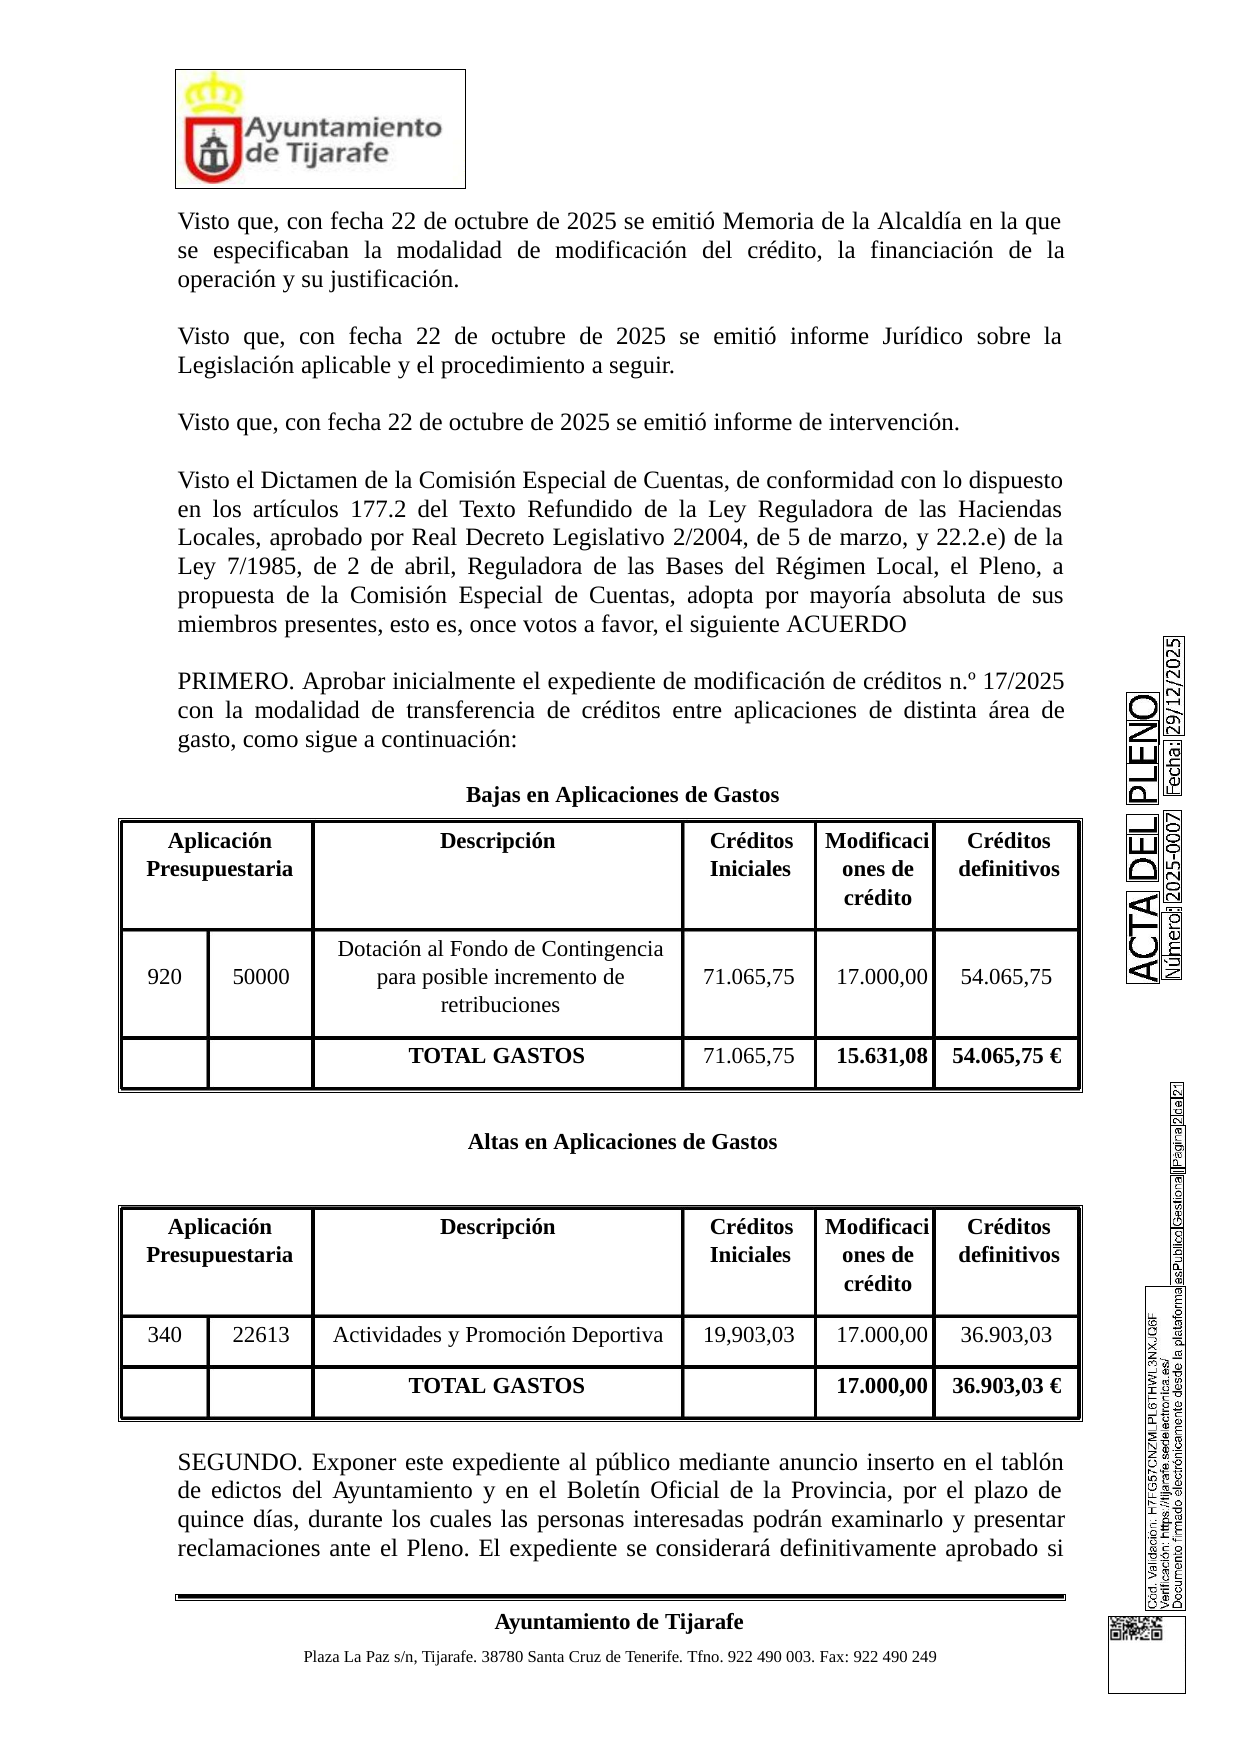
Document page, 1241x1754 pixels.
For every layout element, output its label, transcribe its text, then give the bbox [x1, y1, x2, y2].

picture [1127, 835, 1158, 881]
text Ayuntamiento de Tijarafe [494, 1609, 771, 1634]
text crédito [843, 1271, 923, 1296]
text Visto que, con fecha 22 de octubre de 2025 se emitió informe de intervención. [177, 409, 986, 436]
text Aplicación [168, 828, 288, 853]
text Bajas en Aplicaciones de Gastos [466, 782, 804, 808]
picture [1161, 908, 1182, 912]
picture [1164, 741, 1181, 795]
text 22613 [232, 1322, 314, 1347]
text Créditos [709, 828, 806, 853]
text propuesta de la Comisión Especial de Cuentas, adopta por mayoría absoluta de sus [177, 581, 1088, 609]
text 54.065,75 [960, 964, 1077, 989]
text TOTAL GASTOS [408, 1043, 612, 1069]
text Presupuestaria [146, 856, 316, 882]
picture [1171, 1083, 1183, 1097]
text ones de [842, 1242, 945, 1268]
text con la modalidad de transferencia de créditos entre aplicaciones de distinta área de [177, 696, 1088, 724]
text Altas en Aplicaciones de Gastos [468, 1129, 802, 1154]
picture [176, 1595, 1065, 1600]
text Visto que, con fecha 22 de octubre de 2025 se emitió informe Jurídico sobre la [177, 322, 1087, 350]
text Plaza La Paz s/n, Tijarafe. 38780 Santa Cruz de Tenerife. Tfno. 922 490 003. Fax: 922 490 249 [303, 1647, 962, 1666]
text para posible incremento de [377, 964, 688, 989]
text crédito [843, 884, 923, 910]
picture [1145, 1229, 1186, 1286]
text operación y su justificación. [177, 265, 1088, 293]
text Créditos [709, 1214, 806, 1239]
text Locales, aprobado por Real Decreto Legislativo 2/2004, de 5 de marzo, y 22.2.e) de la [177, 524, 1088, 551]
text TOTAL GASTOS [408, 1373, 612, 1398]
text 71.065,75 [703, 1043, 819, 1069]
text 36.903,03 [960, 1322, 1077, 1347]
text 54.065,75 € [952, 1043, 1077, 1069]
picture [1162, 956, 1181, 979]
text Presupuestaria [146, 1242, 316, 1268]
text 50000 [232, 964, 314, 989]
text retribuciones [441, 992, 688, 1018]
picture [1171, 1099, 1183, 1115]
text ones de [842, 856, 945, 882]
picture [1171, 1126, 1185, 1167]
text 36.903,03 € [952, 1373, 1077, 1398]
text Iniciales [709, 856, 806, 882]
text miembros presentes, esto es, once votos a favor, el siguiente ACUERDO [177, 610, 1088, 638]
picture [1171, 1176, 1183, 1227]
picture [1162, 913, 1181, 955]
picture [1146, 1287, 1185, 1610]
text en los artículos 177.2 del Texto Refundido de la Ley Reguladora de las Haciendas [177, 495, 1088, 523]
text 15.631,08 [836, 1043, 942, 1069]
picture [176, 70, 465, 188]
text reclamaciones ante el Pleno. El expediente se considerará definitivamente aprobado si [177, 1534, 1088, 1562]
picture [1127, 815, 1158, 834]
picture [1127, 892, 1159, 983]
text PRIMERO. Aprobar inicialmente el expediente de modificación de créditos n.º 17/2025 [177, 667, 1088, 695]
text Modificaci [825, 1214, 945, 1239]
text 9 [147, 964, 159, 989]
text Actividades y Promoción Deportiva [333, 1322, 688, 1347]
text Descripción [440, 1214, 573, 1239]
text 17.000,00 [836, 1373, 942, 1398]
picture [1164, 637, 1184, 735]
text Iniciales [709, 1242, 806, 1268]
text 19,903,03 [703, 1322, 819, 1347]
text 40 [159, 1322, 207, 1347]
text 17.000,00 [836, 964, 953, 989]
picture [1127, 693, 1159, 720]
text definitivos [958, 856, 1075, 882]
text Visto que, con fecha 22 de octubre de 2025 se emitió Memoria de la Alcaldía en la que [177, 207, 1088, 235]
text Modificaci [825, 828, 945, 853]
text 17.000,00 [836, 1322, 953, 1347]
text Legislación aplicable y el procedimiento a seguir. [177, 351, 1087, 379]
picture [119, 819, 1082, 1092]
text de edictos del Ayuntamiento y en el Boletín Oficial de la Provincia, por el plazo de [177, 1477, 1088, 1504]
text Ley 7/1985, de 2 de abril, Reguladora de las Bases del Régimen Local, el Pleno, a [177, 552, 1088, 580]
text 20 [159, 964, 207, 989]
text Créditos [967, 828, 1063, 853]
text Dotación al Fondo de Contingencia [337, 936, 688, 961]
text se especificaban la modalidad de modificación del crédito, la financiación de la [177, 236, 1088, 264]
picture [1171, 1169, 1185, 1173]
picture [1127, 764, 1158, 804]
text Visto el Dictamen de la Comisión Especial de Cuentas, de conformidad con lo dispuesto [177, 466, 1088, 494]
text gasto, como sigue a continuación: [177, 725, 1088, 753]
picture [1127, 721, 1158, 763]
text Créditos [967, 1214, 1063, 1239]
text Descripción [440, 828, 573, 853]
text quince días, durante los cuales las personas interesadas podrán examinarlo y presentar [177, 1506, 1088, 1533]
picture [119, 1206, 1082, 1421]
text 71.065,75 [703, 964, 819, 989]
picture [1171, 1116, 1183, 1125]
picture [1164, 811, 1181, 902]
picture [1109, 1617, 1185, 1693]
text 3 [147, 1322, 159, 1347]
text definitivos [958, 1242, 1075, 1268]
text Aplicación [168, 1214, 288, 1239]
text SEGUNDO. Exponer este expediente al público mediante anuncio inserto en el tablón [177, 1448, 1088, 1476]
